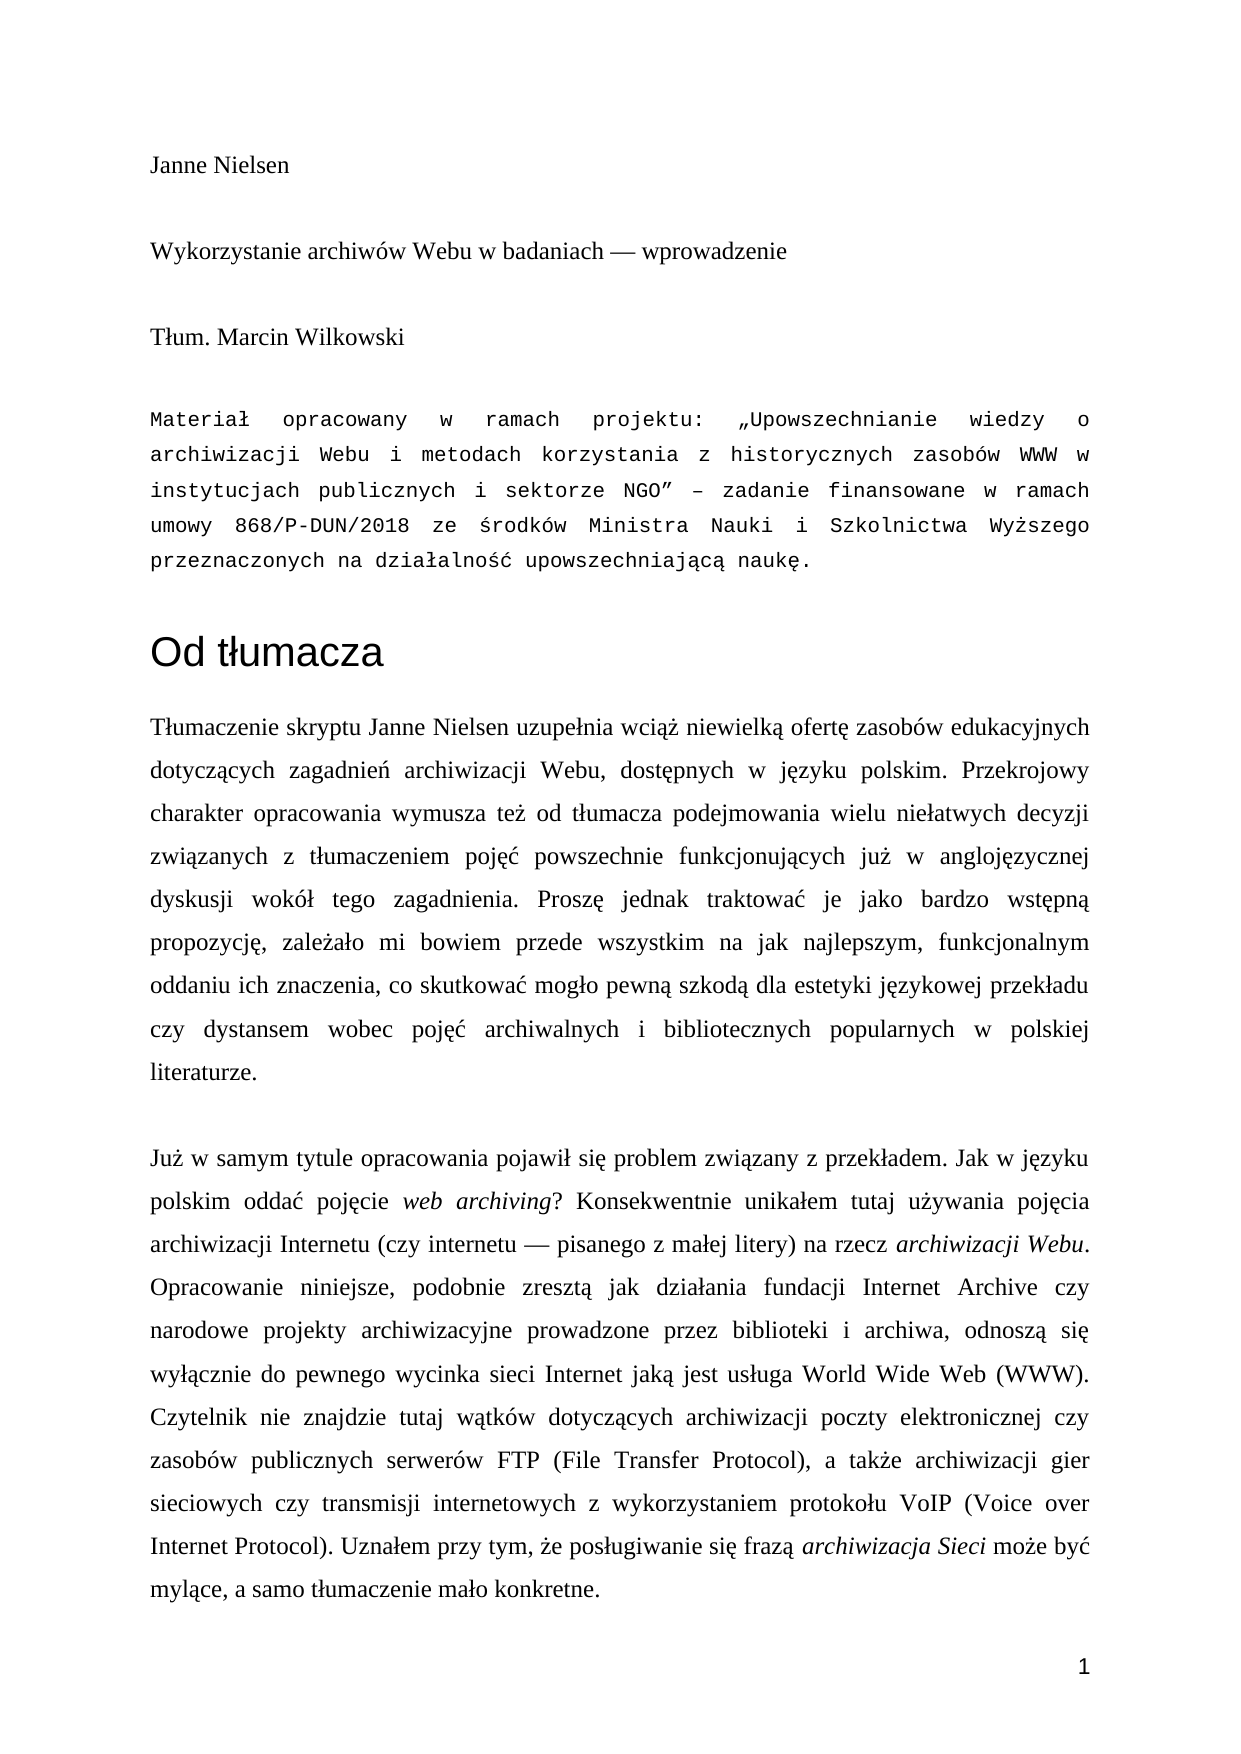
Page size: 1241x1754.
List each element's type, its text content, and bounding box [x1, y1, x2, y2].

text Tłum. Marcin Wilkowski [150, 322, 1090, 351]
text Już w samym tytule opracowania pojawił się problem związany z przekładem. Jak w języku polskim oddać pojęcie web archiving? Konsekwentnie unikałem tutaj używania pojęcia archiwizacji Internetu (czy internetu — pisanego z małej litery) na rzecz archiwizacji Webu. Opracowanie niniejsze, podobnie zresztą jak działania fundacji Internet Archive czy narodowe projekty archiwizacyjne prowadzone przez biblioteki i archiwa, odnoszą się wyłącznie do pewnego wycinka sieci Internet jaką jest usługa World Wide Web (WWW). Czytelnik nie znajdzie tutaj wątków dotyczących archiwizacji poczty elektronicznej czy zasobów publicznych serwerów FTP (File Transfer Protocol), a także archiwizacji gier sieciowych czy transmisji internetowych z wykorzystaniem protokołu VoIP (Voice over Internet Protocol). Uznałem przy tym, że posługiwanie się frazą archiwizacja Sieci może być mylące, a samo tłumaczenie mało konkretne. [150, 1143, 1090, 1603]
text Materiał opracowany w ramach projektu: „Upowszechnianie wiedzy o archiwizacji Webu i metodach korzystania z historycznych zasobów WWW w instytucjach publicznych i sektorze NGO” – zadanie finansowane w ramach umowy 868/P-DUN/2018 ze środków Ministra Nauki i Szkolnictwa Wyższego przeznaczonych na działalność upowszechniającą naukę. [150, 409, 1090, 574]
text Tłumaczenie skryptu Janne Nielsen uzupełnia wciąż niewielką ofertę zasobów edukacyjnych dotyczących zagadnień archiwizacji Webu, dostępnych w języku polskim. Przekrojowy charakter opracowania wymusza też od tłumacza podejmowania wielu niełatwych decyzji związanych z tłumaczeniem pojęć powszechnie funkcjonujących już w anglojęzycznej dyskusji wokół tego zagadnienia. Proszę jednak traktować je jako bardzo wstępną propozycję, zależało mi bowiem przede wszystkim na jak najlepszym, funkcjonalnym oddaniu ich znaczenia, co skutkować mogło pewną szkodą dla estetyki językowej przekładu czy dystansem wobec pojęć archiwalnych i bibliotecznych popularnych w polskiej literaturze. [150, 712, 1090, 1086]
text Wykorzystanie archiwów Webu w badaniach — wprowadzenie [150, 236, 1090, 265]
subtitle Od tłumacza [150, 627, 1090, 675]
text Janne Nielsen [150, 150, 1090, 179]
